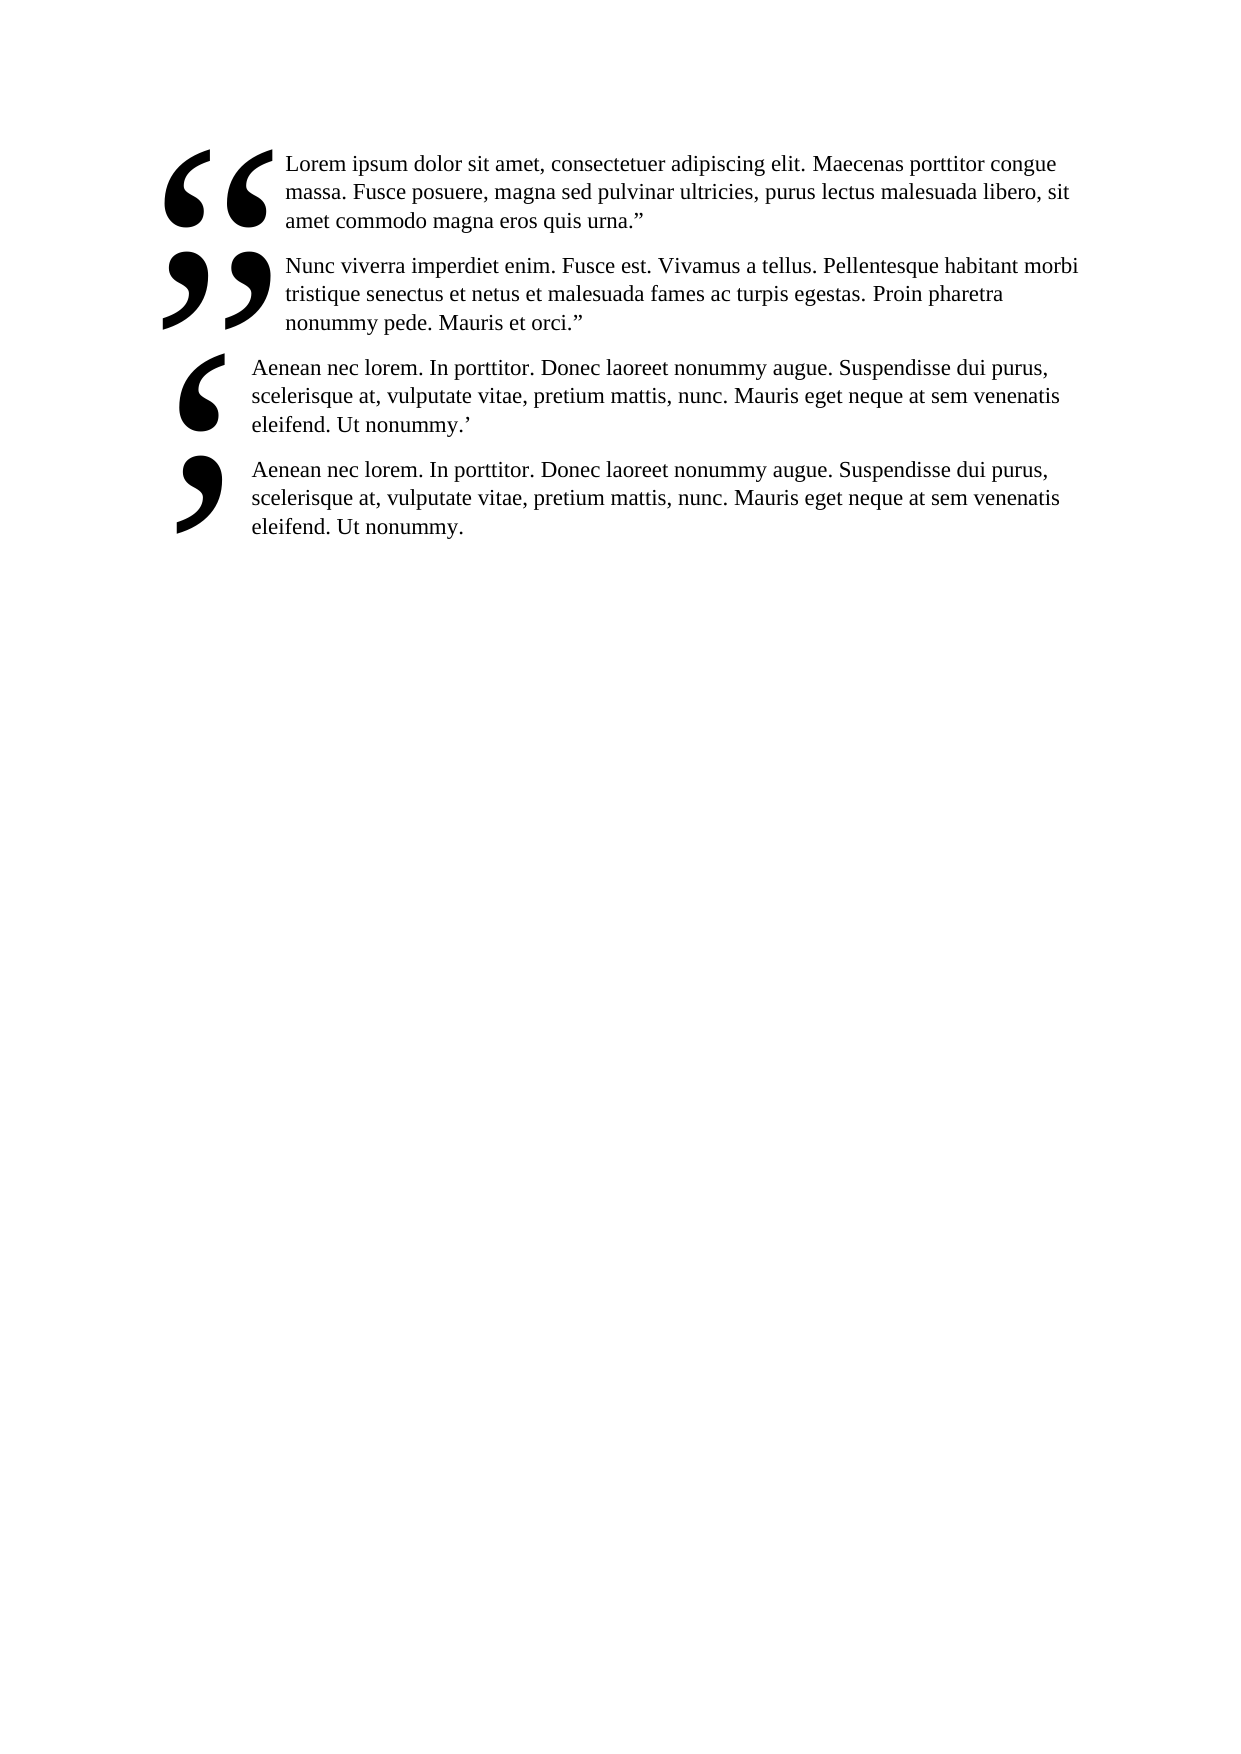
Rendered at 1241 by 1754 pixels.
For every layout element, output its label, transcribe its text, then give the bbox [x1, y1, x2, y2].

text “Lorem ipsum dolor sit amet, consectetuer adipiscing elit. Maecenas porttitor congue massa. Fusce posuere, magna sed pulvinar ultricies, purus lectus malesuada libero, sit amet commodo magna eros quis urna.” [150, 150, 1090, 233]
text ”Nunc viverra imperdiet enim. Fusce est. Vivamus a tellus. Pellentesque habitant morbi tristique senectus et netus et malesuada fames ac turpis egestas. Proin pharetra nonummy pede. Mauris et orci.” [150, 252, 1090, 335]
text ‘Aenean nec lorem. In porttitor. Donec laoreet nonummy augue. Suspendisse dui purus, scelerisque at, vulputate vitae, pretium mattis, nunc. Mauris eget neque at sem venenatis eleifend. Ut nonummy.’ [150, 354, 1090, 437]
text ’Aenean nec lorem. In porttitor. Donec laoreet nonummy augue. Suspendisse dui purus, scelerisque at, vulputate vitae, pretium mattis, nunc. Mauris eget neque at sem venenatis eleifend. Ut nonummy. [150, 456, 1090, 539]
